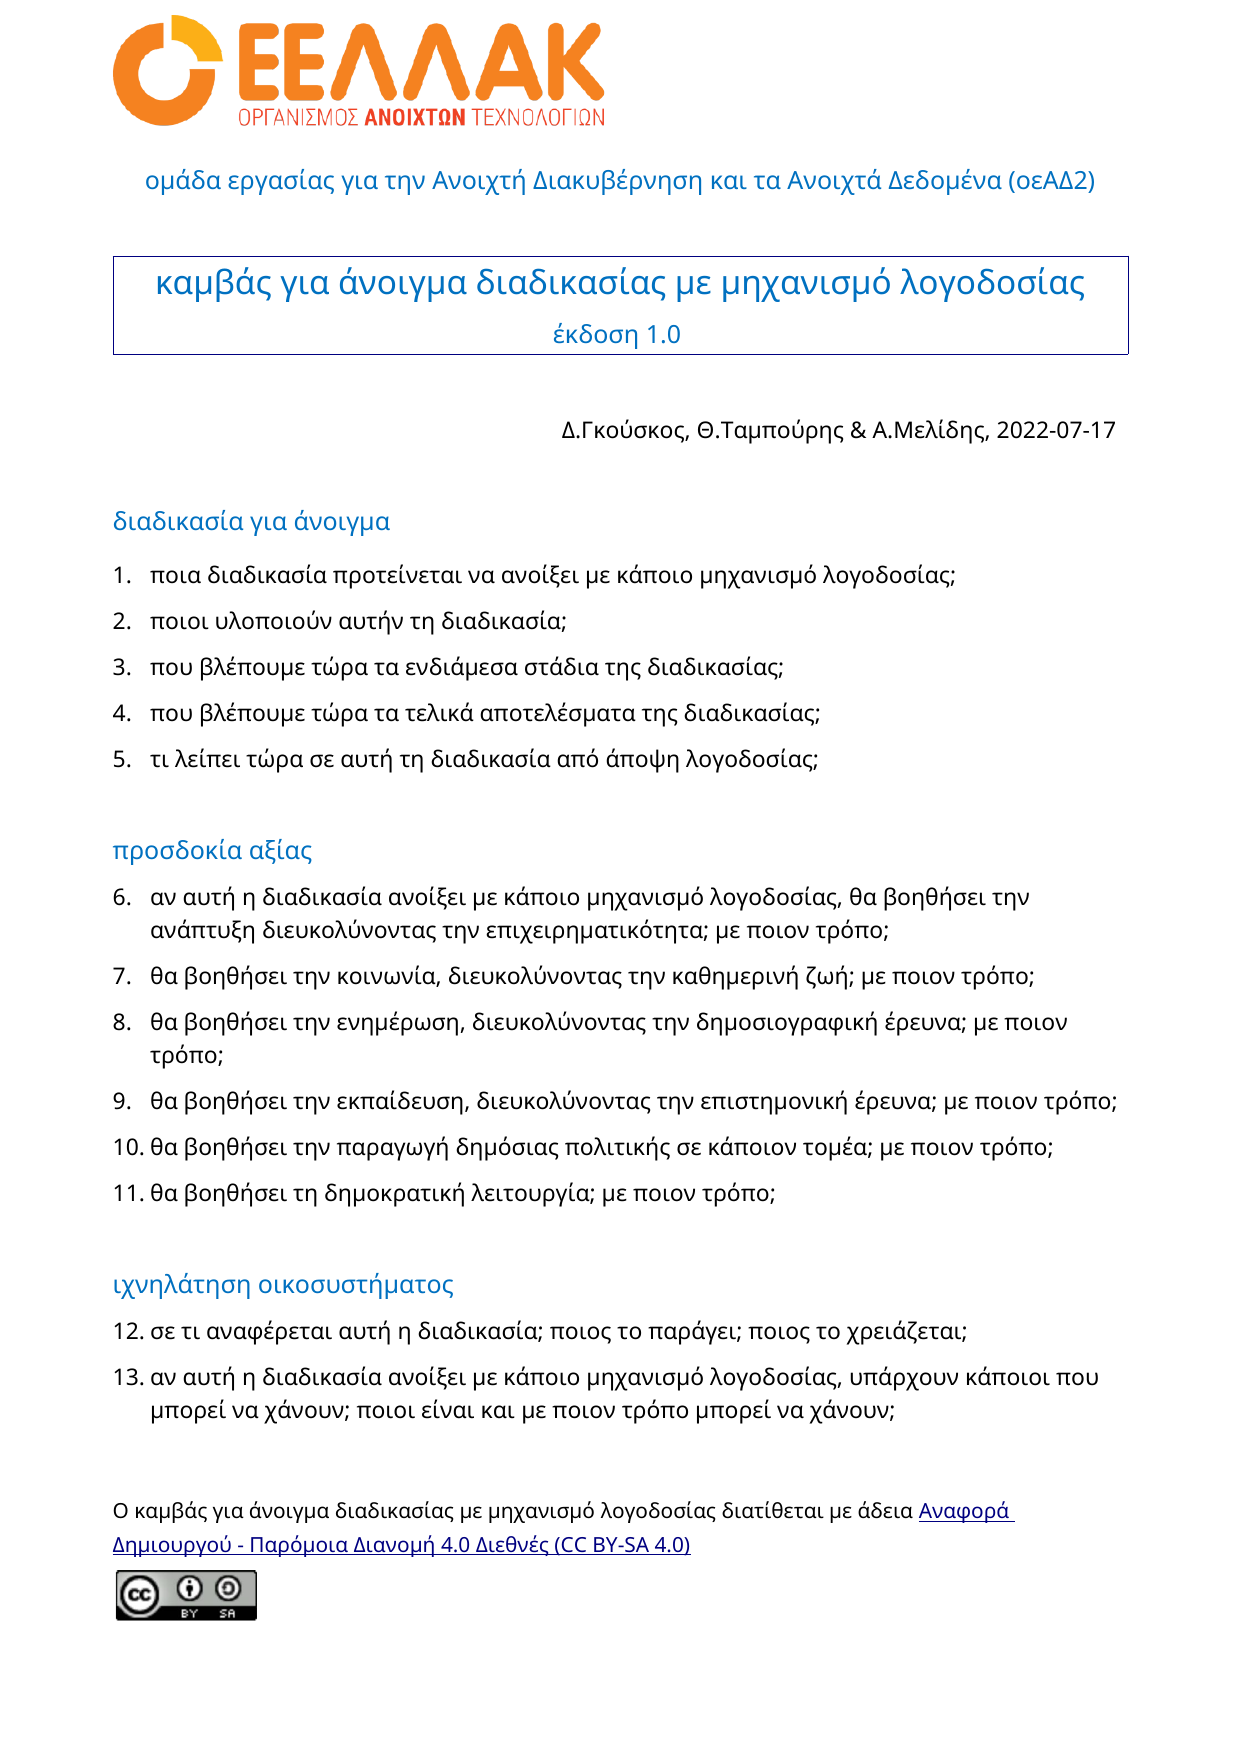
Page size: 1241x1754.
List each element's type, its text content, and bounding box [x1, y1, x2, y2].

text διαδικασία για άνοιγμα [112, 504, 1128, 538]
list θα βοηθήσει τη δημοκρατική λειτουργία; με ποιον τρόπο; [112, 1175, 1128, 1208]
list αν αυτή η διαδικασία ανοίξει με κάποιο μηχανισμό λογοδοσίας, υπάρχουν κάποιοι που μπορεί να χάνουν; ποιοι είναι και με ποιον τρόπο μπορεί να χάνουν; [112, 1359, 1128, 1426]
picture [115, 1570, 257, 1621]
list που βλέπουμε τώρα τα ενδιάμεσα στάδια της διαδικασίας; [112, 649, 1128, 682]
list σε τι αναφέρεται αυτή η διαδικασία; ποιος το παράγει; ποιος το χρειάζεται; [112, 1313, 1128, 1346]
list θα βοηθήσει την ενημέρωση, διευκολύνοντας την δημοσιογραφική έρευνα; με ποιον τρόπο; [112, 1004, 1128, 1071]
text προσδοκία αξίας [112, 832, 1128, 866]
list τι λείπει τώρα σε αυτή τη διαδικασία από άποψη λογοδοσίας; [112, 741, 1128, 774]
picture [97, 0, 619, 141]
text ιχνηλάτηση οικοσυστήματος [112, 1266, 1128, 1301]
list ποιοι υλοποιούν αυτήν τη διαδικασία; [112, 603, 1128, 637]
list ποια διαδικασία προτείνεται να ανοίξει με κάποιο μηχανισμό λογοδοσίας; [112, 557, 1128, 591]
list θα βοηθήσει την παραγωγή δημόσιας πολιτικής σε κάποιον τομέα; με ποιον τρόπο; [112, 1129, 1128, 1162]
text Δ.Γκούσκος, Θ.Ταμπούρης & Α.Μελίδης, 2022-07-17 [112, 412, 1128, 445]
list θα βοηθήσει την κοινωνία, διευκολύνοντας την καθημερινή ζωή; με ποιον τρόπο; [112, 958, 1128, 991]
text καμβάς για άνοιγμα διαδικασίας με μηχανισμό λογοδοσίας [114, 257, 1128, 304]
list αν αυτή η διαδικασία ανοίξει με κάποιο μηχανισμό λογοδοσίας, θα βοηθήσει την ανάπτυξη διευκολύνοντας την επιχειρηματικότητα; με ποιον τρόπο; [112, 879, 1128, 946]
list θα βοηθήσει την εκπαίδευση, διευκολύνοντας την επιστημονική έρευνα; με ποιον τρόπο; [112, 1083, 1128, 1116]
text ομάδα εργασίας για την Ανοιχτή Διακυβέρνηση και τα Ανοιχτά Δεδομένα (οεΑΔ2) [112, 162, 1128, 197]
list που βλέπουμε τώρα τα τελικά αποτελέσματα της διαδικασίας; [112, 695, 1128, 728]
text έκδοση 1.0 [114, 313, 1128, 354]
